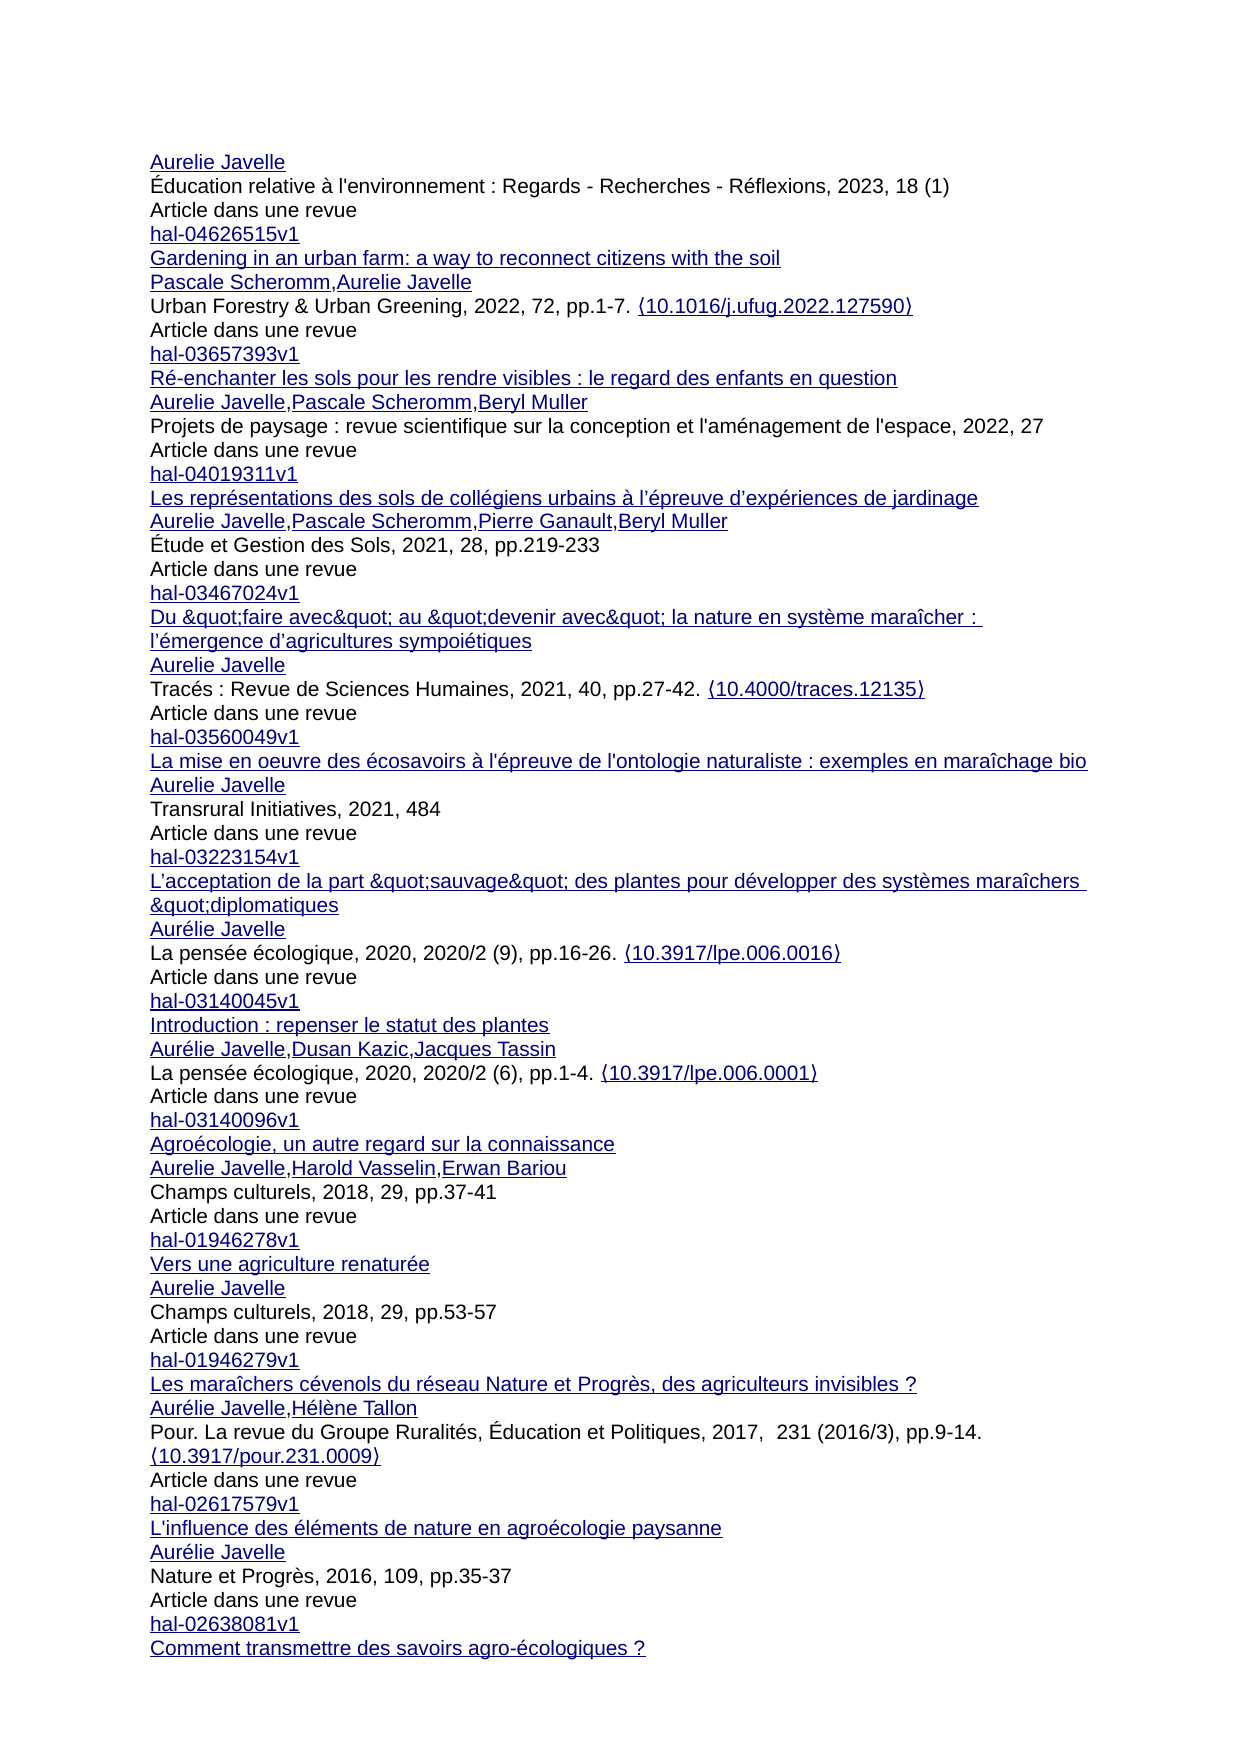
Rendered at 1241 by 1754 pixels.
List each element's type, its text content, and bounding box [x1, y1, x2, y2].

table_cell Les maraîchers cévenols du réseau Nature et Progrès, des agriculteurs invisibles ? Aurélie Javelle,Hélène Tallon Pour. La revue du Groupe Ruralités, Éducation et Politiques, 2017, 231 (2016/3), pp.9-14. ⟨10.3917/pour.231.0009⟩ Article dans une revue hal-02617579v1 [150, 1372, 1090, 1516]
table_cell Vers une agriculture renaturée Aurelie Javelle Champs culturels, 2018, 29, pp.53-57 Article dans une revue hal-01946279v1 [150, 1252, 1090, 1372]
table_cell Introduction : repenser le statut des plantes Aurélie Javelle,Dusan Kazic,Jacques Tassin La pensée écologique, 2020, 2020/2 (6), pp.1-4. ⟨10.3917/lpe.006.0001⟩ Article dans une revue hal-03140096v1 [150, 1013, 1090, 1132]
table_cell Aurelie Javelle Éducation relative à l'environnement : Regards - Recherches - Réflexions, 2023, 18 (1) Article dans une revue hal-04626515v1 [150, 150, 1090, 246]
table_cell Agroécologie, un autre regard sur la connaissance Aurelie Javelle,Harold Vasselin,Erwan Bariou Champs culturels, 2018, 29, pp.37-41 Article dans une revue hal-01946278v1 [150, 1132, 1090, 1252]
table_cell Du &quot;faire avec&quot; au &quot;devenir avec&quot; la nature en système maraîcher : l’émergence d’agricultures sympoiétiques Aurelie Javelle Tracés : Revue de Sciences Humaines, 2021, 40, pp.27-42. ⟨10.4000/traces.12135⟩ Article dans une revue hal-03560049v1 [150, 605, 1090, 749]
table_cell Comment transmettre des savoirs agro-écologiques ? [150, 1635, 1090, 1659]
table_cell L’acceptation de la part &quot;sauvage&quot; des plantes pour développer des systèmes maraîchers &quot;diplomatiques Aurélie Javelle La pensée écologique, 2020, 2020/2 (9), pp.16-26. ⟨10.3917/lpe.006.0016⟩ Article dans une revue hal-03140045v1 [150, 869, 1090, 1012]
table_cell La mise en oeuvre des écosavoirs à l'épreuve de l'ontologie naturaliste : exemples en maraîchage bio Aurelie Javelle Transrural Initiatives, 2021, 484 Article dans une revue hal-03223154v1 [150, 749, 1090, 869]
table_cell Ré-enchanter les sols pour les rendre visibles : le regard des enfants en question Aurelie Javelle,Pascale Scheromm,Beryl Muller Projets de paysage : revue scientifique sur la conception et l'aménagement de l'espace, 2022, 27 Article dans une revue hal-04019311v1 [150, 366, 1090, 485]
table_cell Les représentations des sols de collégiens urbains à l’épreuve d’expériences de jardinage Aurelie Javelle,Pascale Scheromm,Pierre Ganault,Beryl Muller Étude et Gestion des Sols, 2021, 28, pp.219-233 Article dans une revue hal-03467024v1 [150, 485, 1090, 605]
table_cell L'influence des éléments de nature en agroécologie paysanne Aurélie Javelle Nature et Progrès, 2016, 109, pp.35-37 Article dans une revue hal-02638081v1 [150, 1516, 1090, 1635]
table_cell Gardening in an urban farm: a way to reconnect citizens with the soil Pascale Scheromm,Aurelie Javelle Urban Forestry & Urban Greening, 2022, 72, pp.1-7. ⟨10.1016/j.ufug.2022.127590⟩ Article dans une revue hal-03657393v1 [150, 246, 1090, 366]
